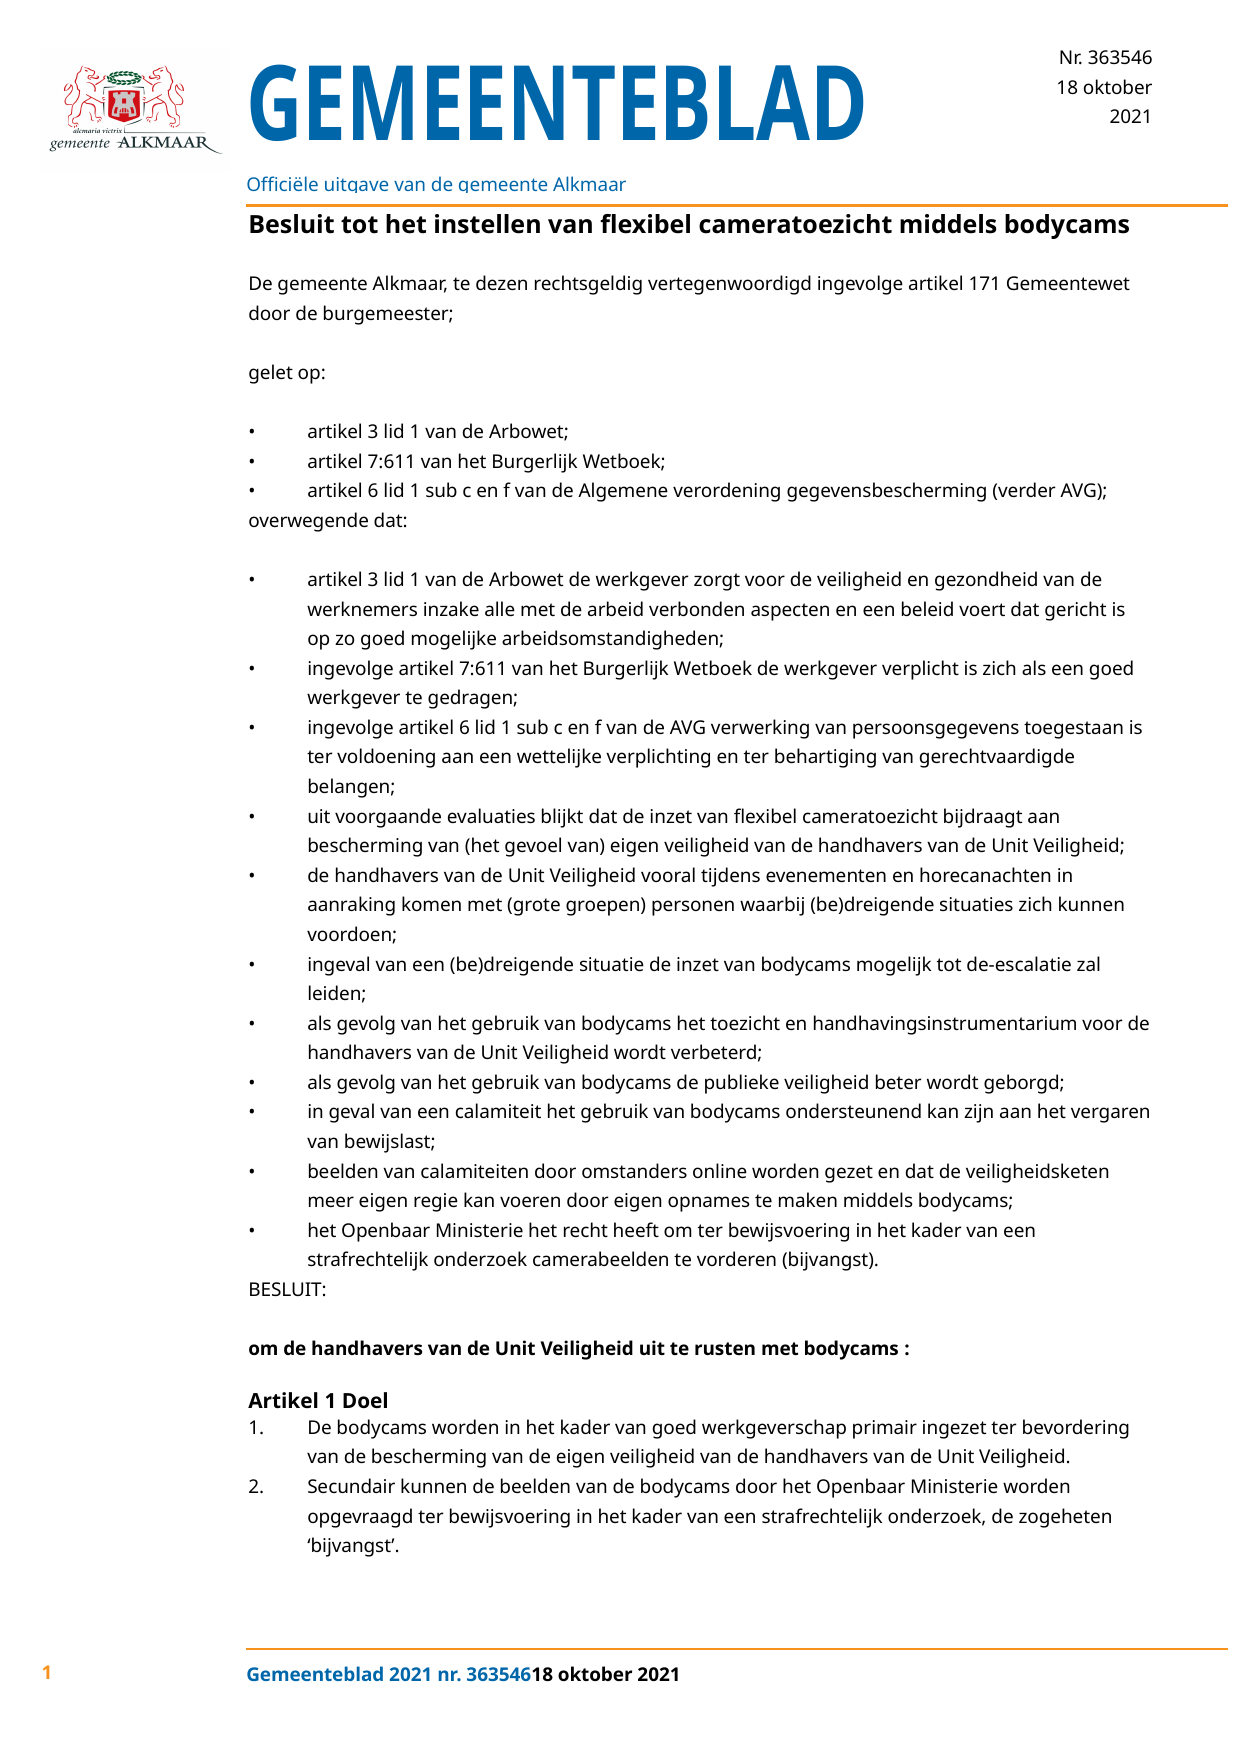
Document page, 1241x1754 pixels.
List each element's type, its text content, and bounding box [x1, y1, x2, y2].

list ingevolge artikel 7:611 van het Burgerlijk Wetboek de werkgever verplicht is zich als een goed werkgever te gedragen; [248, 655, 1152, 710]
list beelden van calamiteiten door omstanders online worden gezet en dat de veiligheidsketen meer eigen regie kan voeren door eigen opnames te maken middels bodycams; [248, 1158, 1152, 1213]
list de handhavers van de Unit Veiligheid vooral tijdens evenementen en horecanachten in aanraking komen met (grote groepen) personen waarbij (be)dreigende situaties zich kunnen voordoen; [248, 862, 1152, 947]
text BESLUIT: [248, 1276, 1152, 1302]
list als gevolg van het gebruik van bodycams het toezicht en handhavingsinstrumentarium voor de handhavers van de Unit Veiligheid wordt verbeterd; [248, 1010, 1152, 1065]
list artikel 3 lid 1 van de Arbowet de werkgever zorgt voor de veiligheid en gezondheid van de werknemers inzake alle met de arbeid verbonden aspecten en een beleid voert dat gericht is op zo goed mogelijke arbeidsomstandigheden; [248, 566, 1152, 651]
list ingevolge artikel 6 lid 1 sub c en f van de AVG verwerking van persoonsgegevens toegestaan is ter voldoening aan een wettelijke verplichting en ter behartiging van gerechtvaardigde belangen; [248, 714, 1152, 799]
list artikel 6 lid 1 sub c en f van de Algemene verordening gegevensbescherming (verder AVG); [248, 477, 1152, 503]
list De bodycams worden in het kader van goed werkgeverschap primair ingezet ter bevordering van de bescherming van de eigen veiligheid van de handhavers van de Unit Veiligheid. [248, 1414, 1152, 1469]
list artikel 3 lid 1 van de Arbowet; [248, 418, 1152, 444]
text om de handhavers van de Unit Veiligheid uit te rusten met bodycams : [248, 1335, 1152, 1361]
list het Openbaar Ministerie het recht heeft om ter bewijsvoering in het kader van een strafrechtelijk onderzoek camerabeelden te vorderen (bijvangst). [248, 1217, 1152, 1272]
text Besluit tot het instellen van flexibel cameratoezicht middels bodycams [248, 207, 1152, 241]
text De gemeente Alkmaar, te dezen rechtsgeldig vertegenwoordigd ingevolge artikel 171 Gemeentewet door de burgemeester; [248, 270, 1152, 326]
list artikel 7:611 van het Burgerlijk Wetboek; [248, 448, 1152, 473]
list als gevolg van het gebruik van bodycams de publieke veiligheid beter wordt geborgd; [248, 1069, 1152, 1095]
text overwegende dat: [248, 507, 1152, 533]
list Secundair kunnen de beelden van de bodycams door het Openbaar Ministerie worden opgevraagd ter bewijsvoering in het kader van een strafrechtelijk onderzoek, de zogeheten ‘bijvangst’. [248, 1473, 1152, 1558]
picture [41, 47, 231, 172]
list ingeval van een (be)dreigende situatie de inzet van bodycams mogelijk tot de-escalatie zal leiden; [248, 951, 1152, 1006]
text gelet op: [248, 359, 1152, 385]
text Artikel 1 Doel [248, 1386, 1152, 1414]
list in geval van een calamiteit het gebruik van bodycams ondersteunend kan zijn aan het vergaren van bewijslast; [248, 1099, 1152, 1154]
list uit voorgaande evaluaties blijkt dat de inzet van flexibel cameratoezicht bijdraagt aan bescherming van (het gevoel van) eigen veiligheid van de handhavers van de Unit Veiligheid; [248, 803, 1152, 858]
